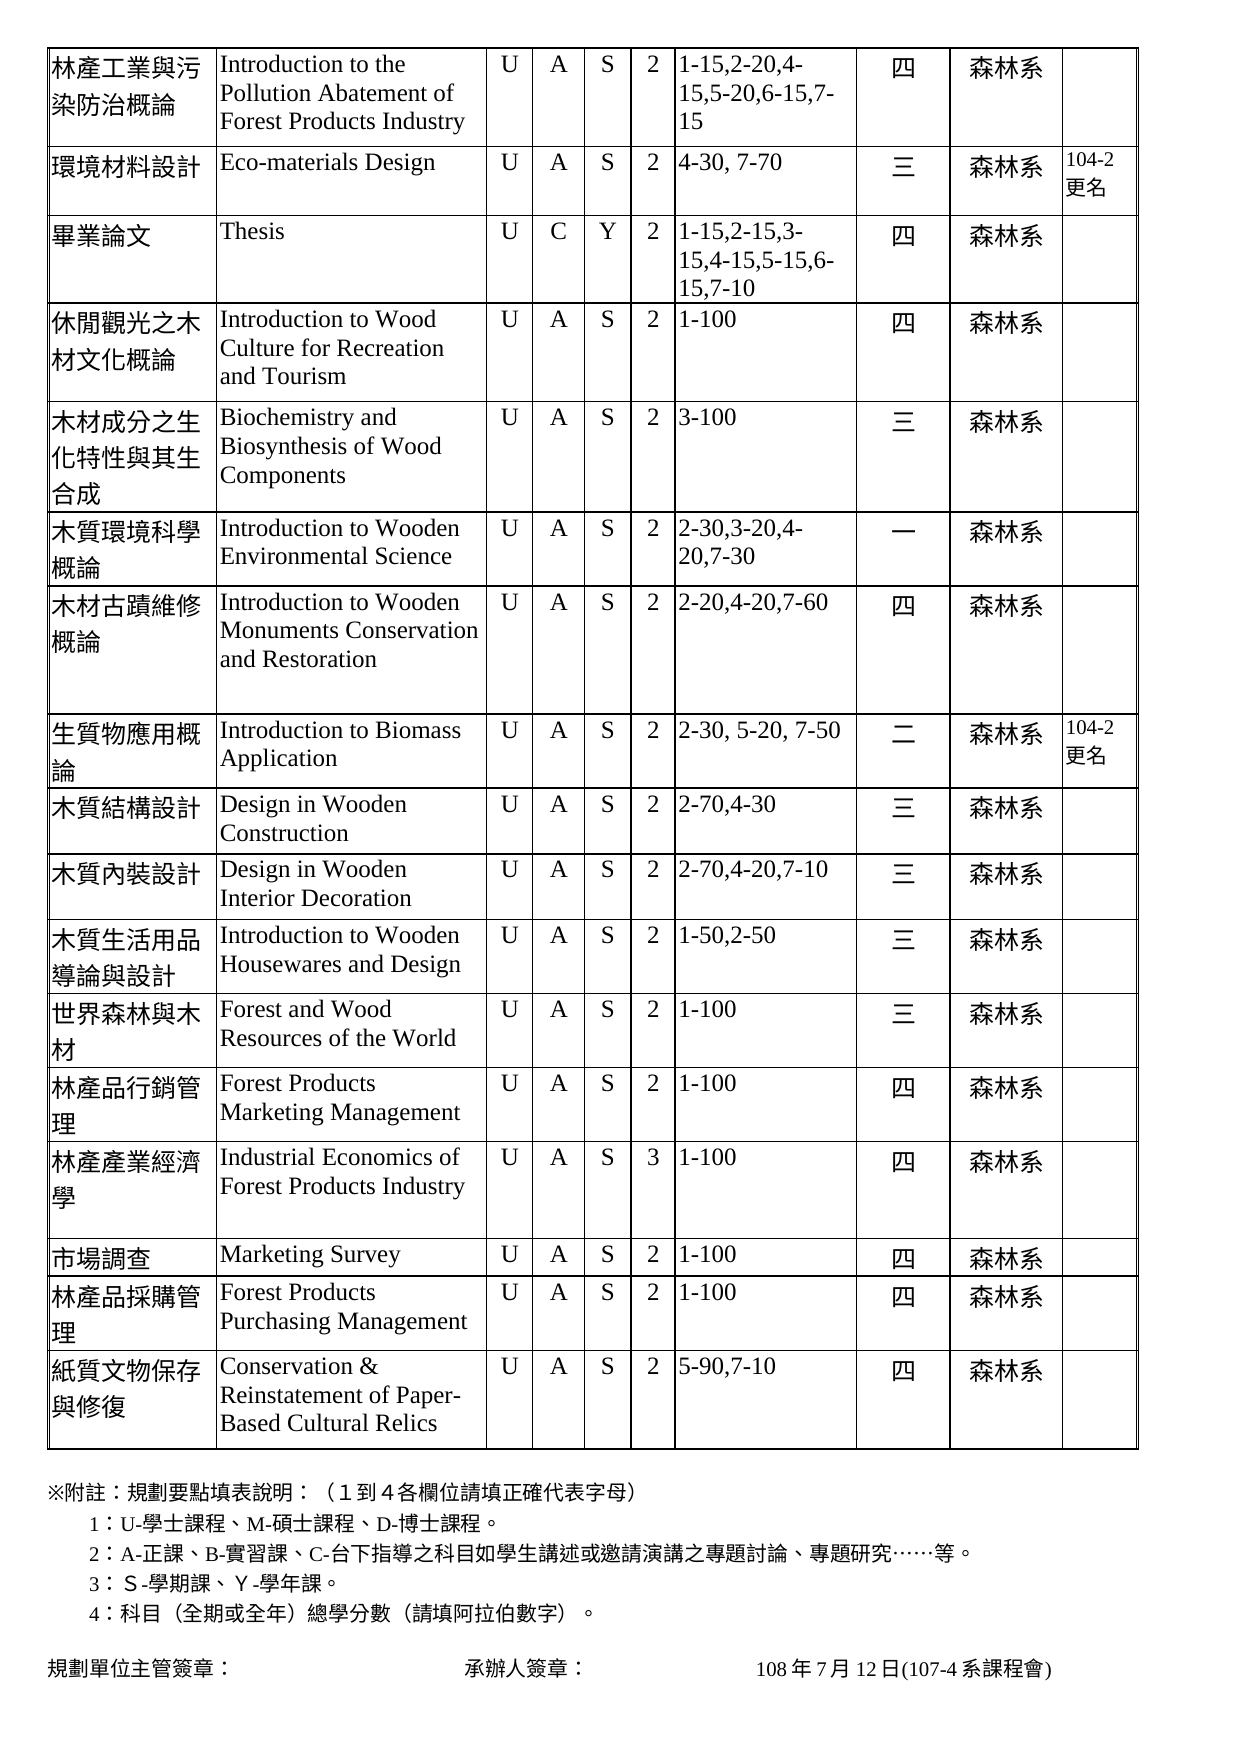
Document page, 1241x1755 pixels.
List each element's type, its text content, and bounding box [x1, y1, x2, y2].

table_cell [1063, 855, 1136, 918]
table_cell Introduction to Biomass Application [217, 715, 486, 787]
table_cell 木質環境科學概論 [50, 513, 216, 585]
table_cell 森林系 [951, 855, 1062, 918]
table_cell A [533, 1351, 584, 1448]
table_cell Thesis [217, 216, 486, 302]
table_cell 三 [857, 147, 949, 214]
table_cell 2 [632, 216, 674, 302]
table_cell Design in Wooden Interior Decoration [217, 855, 486, 918]
table_cell S [585, 49, 630, 146]
table_cell [1063, 216, 1136, 302]
table_cell S [585, 789, 630, 853]
table_cell 1-100 [676, 1239, 856, 1275]
table_cell S [585, 587, 630, 713]
table_cell 生質物應用概論 [50, 715, 216, 787]
table_cell S [585, 304, 630, 401]
table_cell S [585, 715, 630, 787]
table_cell U [487, 994, 532, 1067]
table_cell 森林系 [951, 402, 1062, 511]
table_cell 3-100 [676, 402, 856, 511]
table_cell 1-100 [676, 1277, 856, 1349]
table_cell Introduction to Wood Culture for Recreation and Tourism [217, 304, 486, 401]
table_cell U [487, 920, 532, 993]
table_cell 四 [857, 587, 949, 713]
table_cell 森林系 [951, 920, 1062, 993]
table_cell Conservation & Reinstatement of Paper-Based Cultural Relics [217, 1351, 486, 1448]
table_cell Introduction to Wooden Monuments Conservation and Restoration [217, 587, 486, 713]
table_cell [1063, 402, 1136, 511]
table_cell 森林系 [951, 513, 1062, 585]
table_cell [1063, 1068, 1136, 1141]
table_cell A [533, 920, 584, 993]
table_cell [1063, 994, 1136, 1067]
table_cell [1063, 1239, 1136, 1275]
table_cell Y [585, 216, 630, 302]
table_cell 1-50,2-50 [676, 920, 856, 993]
table_cell S [585, 1239, 630, 1275]
table_cell 森林系 [951, 715, 1062, 787]
table_cell 休閒觀光之木材文化概論 [50, 304, 216, 401]
table_cell A [533, 402, 584, 511]
table_cell 木質結構設計 [50, 789, 216, 853]
table_cell 森林系 [951, 789, 1062, 853]
table_cell 三 [857, 994, 949, 1067]
table_cell 林產品行銷管理 [50, 1068, 216, 1141]
table_cell 2 [632, 715, 674, 787]
table_cell Forest Products Purchasing Management [217, 1277, 486, 1349]
table_cell Marketing Survey [217, 1239, 486, 1275]
table_cell U [487, 789, 532, 853]
table_cell A [533, 1142, 584, 1238]
table_cell 2 [632, 920, 674, 993]
table_cell U [487, 513, 532, 585]
table_cell [1063, 49, 1136, 146]
table_cell 林產品採購管理 [50, 1277, 216, 1349]
table_cell [1063, 789, 1136, 853]
table_cell 森林系 [951, 216, 1062, 302]
table_cell C [533, 216, 584, 302]
table_cell Forest and Wood Resources of the World [217, 994, 486, 1067]
table_cell 2 [632, 855, 674, 918]
table_cell 2 [632, 402, 674, 511]
table_cell U [487, 1142, 532, 1238]
table_cell S [585, 1068, 630, 1141]
table_cell Biochemistry and Biosynthesis of Wood Components [217, 402, 486, 511]
table_cell 木材成分之生化特性與其生合成 [50, 402, 216, 511]
table_cell [1063, 1351, 1136, 1448]
table_cell 森林系 [951, 304, 1062, 401]
table_cell 四 [857, 1068, 949, 1141]
table_cell 木質生活用品導論與設計 [50, 920, 216, 993]
table_cell 2-20,4-20,7-60 [676, 587, 856, 713]
table_cell [1063, 1277, 1136, 1349]
table_cell U [487, 1351, 532, 1448]
table_cell 木材古蹟維修概論 [50, 587, 216, 713]
table_cell 2-30, 5-20, 7-50 [676, 715, 856, 787]
table_cell 紙質文物保存與修復 [50, 1351, 216, 1448]
table_cell [1063, 920, 1136, 993]
table_cell S [585, 920, 630, 993]
table_cell 5-90,7-10 [676, 1351, 856, 1448]
table_cell 四 [857, 1239, 949, 1275]
table_cell S [585, 513, 630, 585]
table_cell [1063, 587, 1136, 713]
table_cell U [487, 715, 532, 787]
table_cell U [487, 855, 532, 918]
table_cell U [487, 402, 532, 511]
table_cell 2 [632, 1239, 674, 1275]
table_cell 2 [632, 1068, 674, 1141]
table_cell 三 [857, 920, 949, 993]
table_cell A [533, 49, 584, 146]
table_cell 一 [857, 513, 949, 585]
table_cell 二 [857, 715, 949, 787]
table_cell Eco-materials Design [217, 147, 486, 214]
table_cell 木質內裝設計 [50, 855, 216, 918]
table_cell 三 [857, 402, 949, 511]
table_cell Industrial Economics of Forest Products Industry [217, 1142, 486, 1238]
table_cell 森林系 [951, 1239, 1062, 1275]
table_cell 1-15,2-15,3-15,4-15,5-15,6-15,7-10 [676, 216, 856, 302]
table_cell 四 [857, 49, 949, 146]
table_cell 4-30, 7-70 [676, 147, 856, 214]
table_cell A [533, 587, 584, 713]
table_cell 2-70,4-20,7-10 [676, 855, 856, 918]
table_cell 104-2更名 [1063, 147, 1136, 214]
table_cell 2 [632, 1351, 674, 1448]
table_cell 森林系 [951, 49, 1062, 146]
table_cell U [487, 1277, 532, 1349]
table_cell 2 [632, 147, 674, 214]
table_cell 1-100 [676, 304, 856, 401]
table_cell 環境材料設計 [50, 147, 216, 214]
table_cell 2 [632, 304, 674, 401]
table_cell A [533, 1068, 584, 1141]
table_cell 市場調查 [50, 1239, 216, 1275]
table_cell 2 [632, 789, 674, 853]
table_cell A [533, 147, 584, 214]
table_cell Introduction to the Pollution Abatement of Forest Products Industry [217, 49, 486, 146]
table_cell S [585, 402, 630, 511]
table_cell S [585, 1142, 630, 1238]
table_cell 畢業論文 [50, 216, 216, 302]
table_cell U [487, 304, 532, 401]
table_cell 2 [632, 49, 674, 146]
table_cell U [487, 1068, 532, 1141]
table_cell Introduction to Wooden Housewares and Design [217, 920, 486, 993]
table_cell Introduction to Wooden Environmental Science [217, 513, 486, 585]
table_cell U [487, 49, 532, 146]
table_cell U [487, 147, 532, 214]
table_cell U [487, 1239, 532, 1275]
table_cell A [533, 1277, 584, 1349]
table_cell 森林系 [951, 587, 1062, 713]
table_cell A [533, 994, 584, 1067]
table_cell 四 [857, 1351, 949, 1448]
table_cell 世界森林與木材 [50, 994, 216, 1067]
table_cell [1063, 513, 1136, 585]
table_cell S [585, 855, 630, 918]
table_cell [1063, 304, 1136, 401]
table_cell 四 [857, 1277, 949, 1349]
table_cell 四 [857, 304, 949, 401]
table_cell 森林系 [951, 1068, 1062, 1141]
table_cell 森林系 [951, 1142, 1062, 1238]
table_cell 1-100 [676, 1142, 856, 1238]
table_cell S [585, 994, 630, 1067]
table_cell 森林系 [951, 147, 1062, 214]
table_cell A [533, 513, 584, 585]
table_cell 四 [857, 216, 949, 302]
table_cell Design in Wooden Construction [217, 789, 486, 853]
table_cell 1-100 [676, 1068, 856, 1141]
table_cell 森林系 [951, 994, 1062, 1067]
table_cell 2 [632, 513, 674, 585]
table_cell 四 [857, 1142, 949, 1238]
table_cell 三 [857, 855, 949, 918]
table_cell 1-100 [676, 994, 856, 1067]
table_cell [1063, 1142, 1136, 1238]
table_cell A [533, 715, 584, 787]
table_cell 1-15,2-20,4-15,5-20,6-15,7-15 [676, 49, 856, 146]
table_cell 森林系 [951, 1277, 1062, 1349]
table_cell 2 [632, 587, 674, 713]
table_cell 三 [857, 789, 949, 853]
table_cell 森林系 [951, 1351, 1062, 1448]
table_cell A [533, 304, 584, 401]
table_cell S [585, 1351, 630, 1448]
table_cell S [585, 1277, 630, 1349]
table_cell S [585, 147, 630, 214]
table_cell 3 [632, 1142, 674, 1238]
table_cell U [487, 216, 532, 302]
table_cell A [533, 789, 584, 853]
table_cell A [533, 1239, 584, 1275]
table_cell 2-30,3-20,4-20,7-30 [676, 513, 856, 585]
table_cell 104-2更名 [1063, 715, 1136, 787]
table_cell 林產產業經濟學 [50, 1142, 216, 1238]
table_cell 林產工業與污染防治概論 [50, 49, 216, 146]
table_cell 2-70,4-30 [676, 789, 856, 853]
table_cell 2 [632, 1277, 674, 1349]
table_cell U [487, 587, 532, 713]
table_cell Forest Products Marketing Management [217, 1068, 486, 1141]
table_cell 2 [632, 994, 674, 1067]
table_cell A [533, 855, 584, 918]
